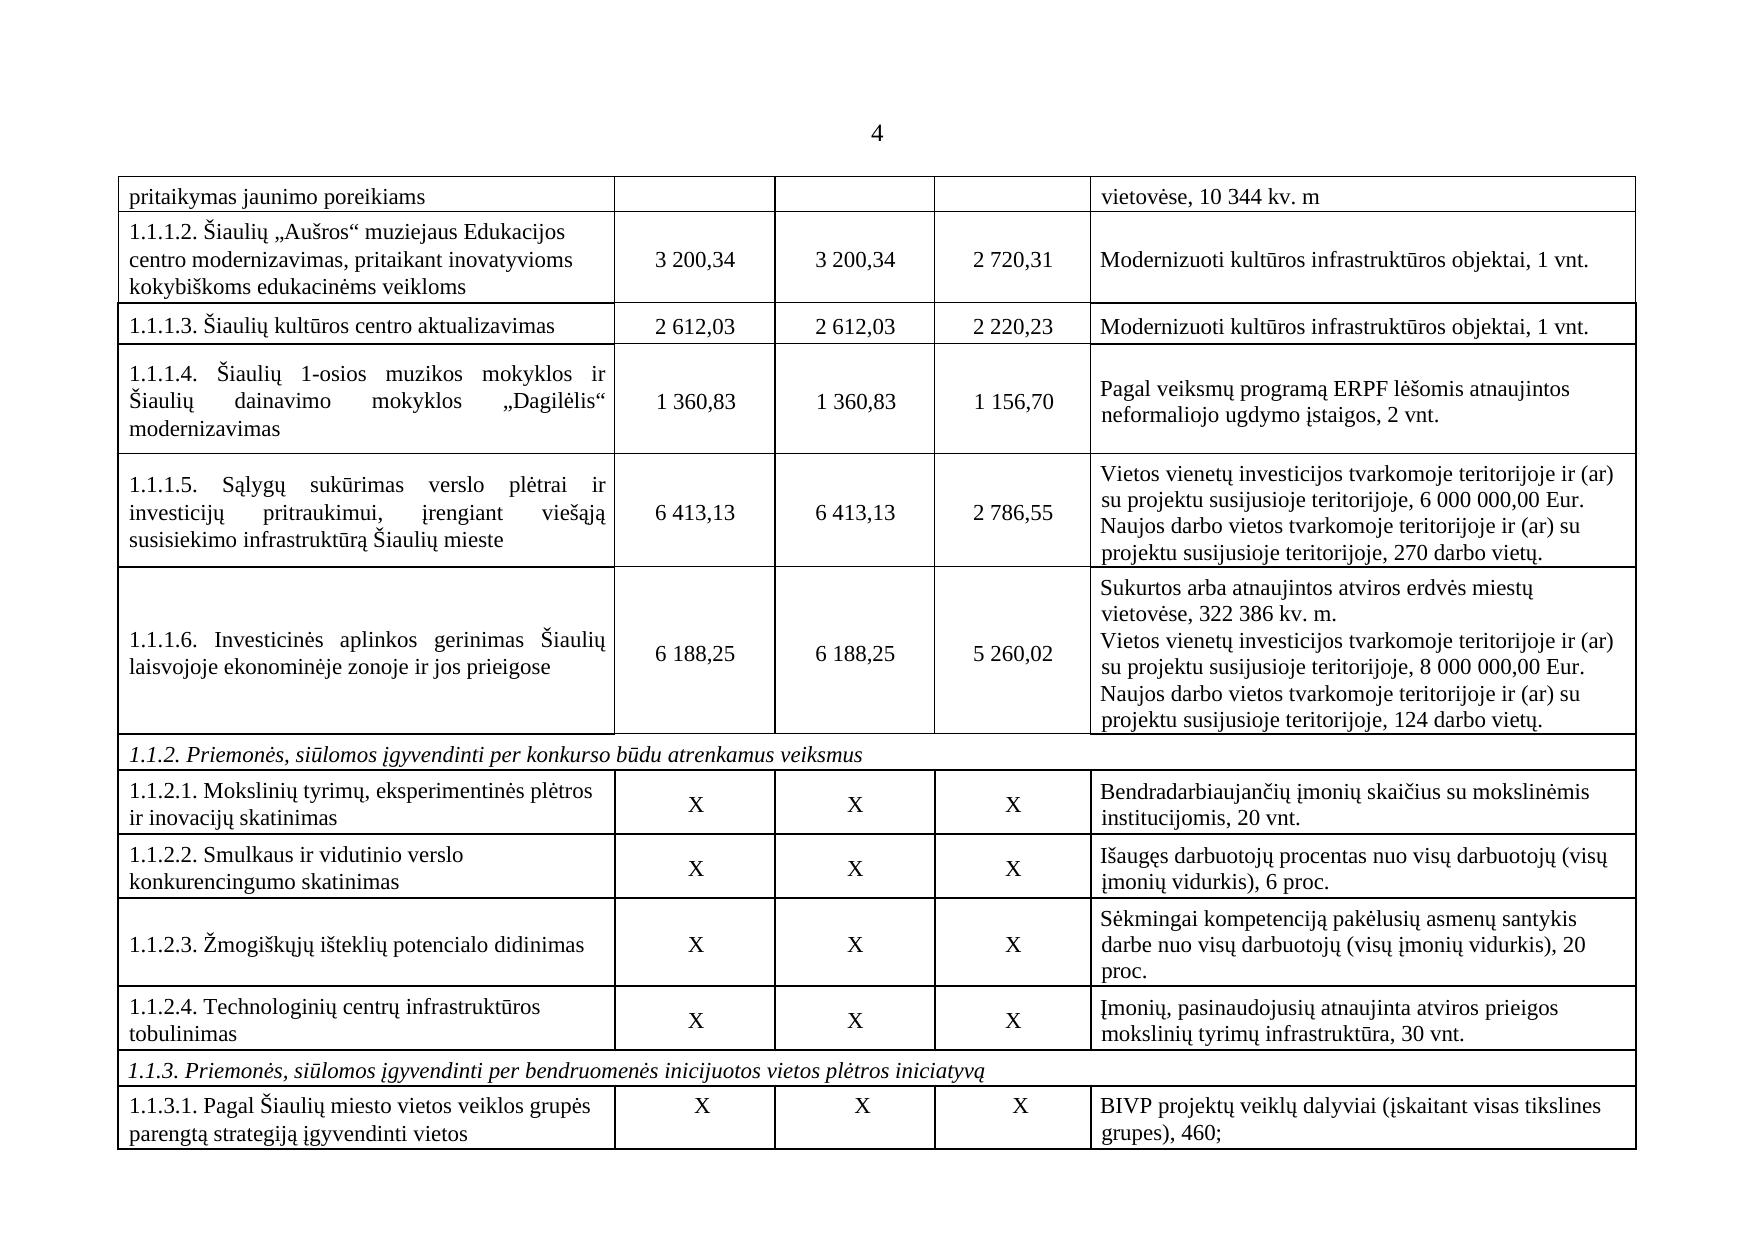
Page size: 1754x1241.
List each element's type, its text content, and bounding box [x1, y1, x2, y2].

table_cell 6 413,13 [776, 454, 934, 566]
table_cell X [776, 771, 934, 833]
table_cell 5 260,02 [935, 567, 1090, 733]
table_cell 1 156,70 [935, 344, 1090, 452]
table_cell 2 786,55 [935, 454, 1090, 566]
table_cell Vietos vienetų investicijos tvarkomoje teritorijoje ir (ar) su projektu susijusioje teritorijoje, 6 000 000,00 Eur. Naujos darbo vietos tvarkomoje teritorijoje ir (ar) su projektu susijusioje teritorijoje, 270 darbo vietų. [1091, 454, 1635, 566]
table_cell 1 360,83 [615, 344, 774, 452]
table_cell Modernizuoti kultūros infrastruktūros objektai, 1 vnt. [1091, 304, 1635, 343]
table_cell X [936, 987, 1090, 1049]
table_cell 1.1.2. Priemonės, siūlomos įgyvendinti per konkurso būdu atrenkamus veiksmus [119, 734, 1635, 769]
table_cell 1.1.3.1. Pagal Šiaulių miesto vietos veiklos grupės parengtą strategiją įgyvendinti vietos [119, 1087, 614, 1147]
table_cell X [936, 899, 1090, 985]
table_cell 6 188,25 [615, 567, 774, 733]
table_cell Modernizuoti kultūros infrastruktūros objektai, 1 vnt. [1091, 212, 1635, 302]
table_cell Bendradarbiaujančių įmonių skaičius su mokslinėmis institucijomis, 20 vnt. [1092, 771, 1635, 833]
table_cell X [616, 1087, 774, 1147]
table_cell 1.1.1.3. Šiaulių kultūros centro aktualizavimas [119, 304, 614, 343]
table_cell 3 200,34 [776, 212, 934, 302]
table_cell 2 720,31 [935, 212, 1090, 302]
table_cell 1.1.2.3. Žmogiškųjų išteklių potencialo didinimas [119, 899, 614, 985]
table_cell 1.1.2.4. Technologinių centrų infrastruktūros tobulinimas [119, 987, 614, 1049]
table_cell X [936, 1087, 1090, 1147]
table_cell X [936, 771, 1090, 833]
table_cell Įmonių, pasinaudojusių atnaujinta atviros prieigos mokslinių tyrimų infrastruktūra, 30 vnt. [1092, 987, 1635, 1049]
table_cell 6 188,25 [776, 567, 934, 733]
table_cell X [776, 899, 934, 985]
table_cell 1.1.1.4. Šiaulių 1-osios muzikos mokyklos ir Šiaulių dainavimo mokyklos „Dagilėlis“ modernizavimas [119, 345, 614, 452]
table_cell [615, 177, 774, 211]
table_cell 2 612,03 [776, 303, 934, 343]
table_cell Sukurtos arba atnaujintos atviros erdvės miestų vietovėse, 322 386 kv. m. Vietos vienetų investicijos tvarkomoje teritorijoje ir (ar) su projektu susijusioje teritorijoje, 8 000 000,00 Eur. Naujos darbo vietos tvarkomoje teritorijoje ir (ar) su projektu susijusioje teritorijoje, 124 darbo vietų. [1091, 568, 1635, 733]
table_cell BIVP projektų veiklų dalyviai (įskaitant visas tikslines grupes), 460; [1092, 1087, 1635, 1147]
table_cell [776, 177, 934, 211]
table_cell X [776, 987, 934, 1049]
table_cell X [616, 899, 774, 985]
table_cell Pagal veiksmų programą ERPF lėšomis atnaujintos neformaliojo ugdymo įstaigos, 2 vnt. [1091, 345, 1635, 452]
table_cell Išaugęs darbuotojų procentas nuo visų darbuotojų (visų įmonių vidurkis), 6 proc. [1092, 835, 1635, 897]
table_cell 1.1.1.5. Sąlygų sukūrimas verslo plėtrai ir investicijų pritraukimui, įrengiant viešąją susisiekimo infrastruktūrą Šiaulių mieste [119, 454, 614, 566]
table_cell 2 612,03 [615, 303, 774, 343]
table_cell Sėkmingai kompetenciją pakėlusių asmenų santykis darbe nuo visų darbuotojų (visų įmonių vidurkis), 20 proc. [1092, 899, 1635, 985]
table_cell X [776, 1087, 934, 1147]
table_cell 1 360,83 [776, 344, 934, 452]
table_cell 1.1.2.1. Mokslinių tyrimų, eksperimentinės plėtros ir inovacijų skatinimas [119, 771, 614, 833]
table_cell vietovėse, 10 344 kv. m [1091, 177, 1635, 211]
table_cell 3 200,34 [615, 212, 774, 302]
table_cell [935, 177, 1090, 211]
table_cell 1.1.1.6. Investicinės aplinkos gerinimas Šiaulių laisvojoje ekonominėje zonoje ir jos prieigose [119, 568, 614, 733]
table_cell X [776, 835, 934, 897]
table_cell 1.1.1.2. Šiaulių „Aušros“ muziejaus Edukacijos centro modernizavimas, pritaikant inovatyvioms kokybiškoms edukacinėms veikloms [119, 212, 614, 302]
table_cell 2 220,23 [935, 303, 1090, 343]
table_cell X [616, 987, 774, 1049]
table_cell X [616, 835, 774, 897]
table_cell 1.1.3. Priemonės, siūlomos įgyvendinti per bendruomenės inicijuotos vietos plėtros iniciatyvą [119, 1051, 1635, 1084]
table_cell X [936, 835, 1090, 897]
table_cell pritaikymas jaunimo poreikiams [119, 177, 614, 211]
table_cell X [616, 771, 774, 833]
table_cell 1.1.2.2. Smulkaus ir vidutinio verslo konkurencingumo skatinimas [119, 835, 614, 897]
table_cell 6 413,13 [615, 454, 774, 566]
